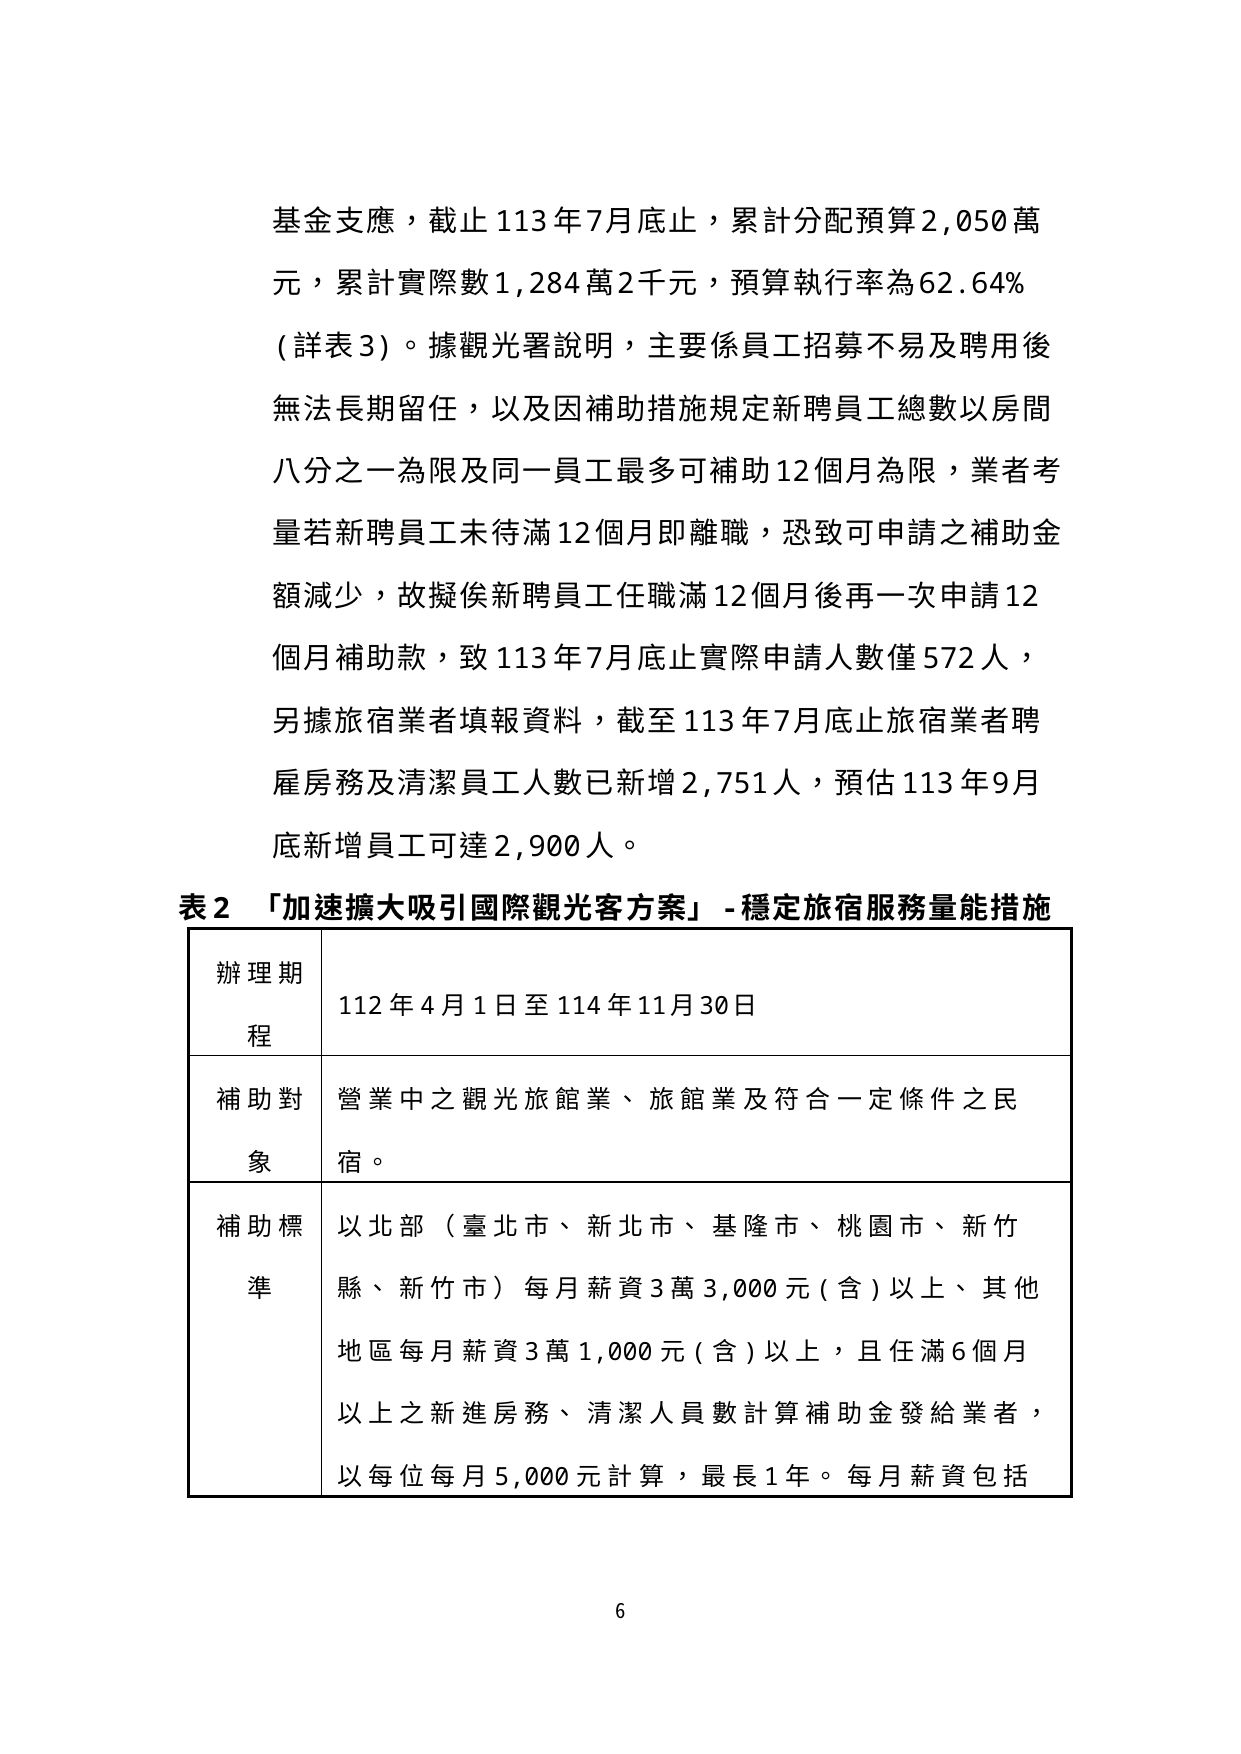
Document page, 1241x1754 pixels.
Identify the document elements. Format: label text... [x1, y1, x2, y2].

table_cell 補助標準 [190, 1183, 321, 1495]
table_cell 以北部（臺北市、新北市、基隆市、桃園市、新竹縣、新竹市）每月薪資3萬3,000元(含)以上、其他地區每月薪資3萬1,000元(含)以上，且任滿6個月以上之新進房務、清潔人員數計算補助金發給業者，以每位每月5,000元計算，最長1年。每月薪資包括 [322, 1183, 1070, 1495]
table_cell 補助對象 [190, 1056, 321, 1181]
text 表2 「加速擴大吸引國際觀光客方案」-穩定旅宿服務量能措施 [177, 865, 1063, 927]
table_header 112年4月1日至114年11月30日 [322, 930, 1070, 1055]
text 基金支應，截止113年7月底止，累計分配預算2,050萬元，累計實際數1,284萬2千元，預算執行率為62.64%(詳表3)。據觀光署說明，主要係員工招募不易及聘用後無法長期留任，以及因補助措施規定新聘員工總數以房間八分之一為限及同一員工最多可補助12個月為限，業者考量若新聘員工未待滿12個月即離職，恐致可申請之補助金額減少，故擬俟新聘員工任職滿12個月後再一次申請12個月補助款，致113年7月底止實際申請人數僅572人，另據旅宿業者填報資料，截至113年7月底止旅宿業者聘雇房務及清潔員工人數已新增2,751人，預估113年9月底新增員工可達2,900人。 [266, 177, 1063, 865]
table_cell 營業中之觀光旅館業、旅館業及符合一定條件之民宿。 [322, 1056, 1070, 1181]
table_header 辦理期程 [190, 930, 321, 1055]
